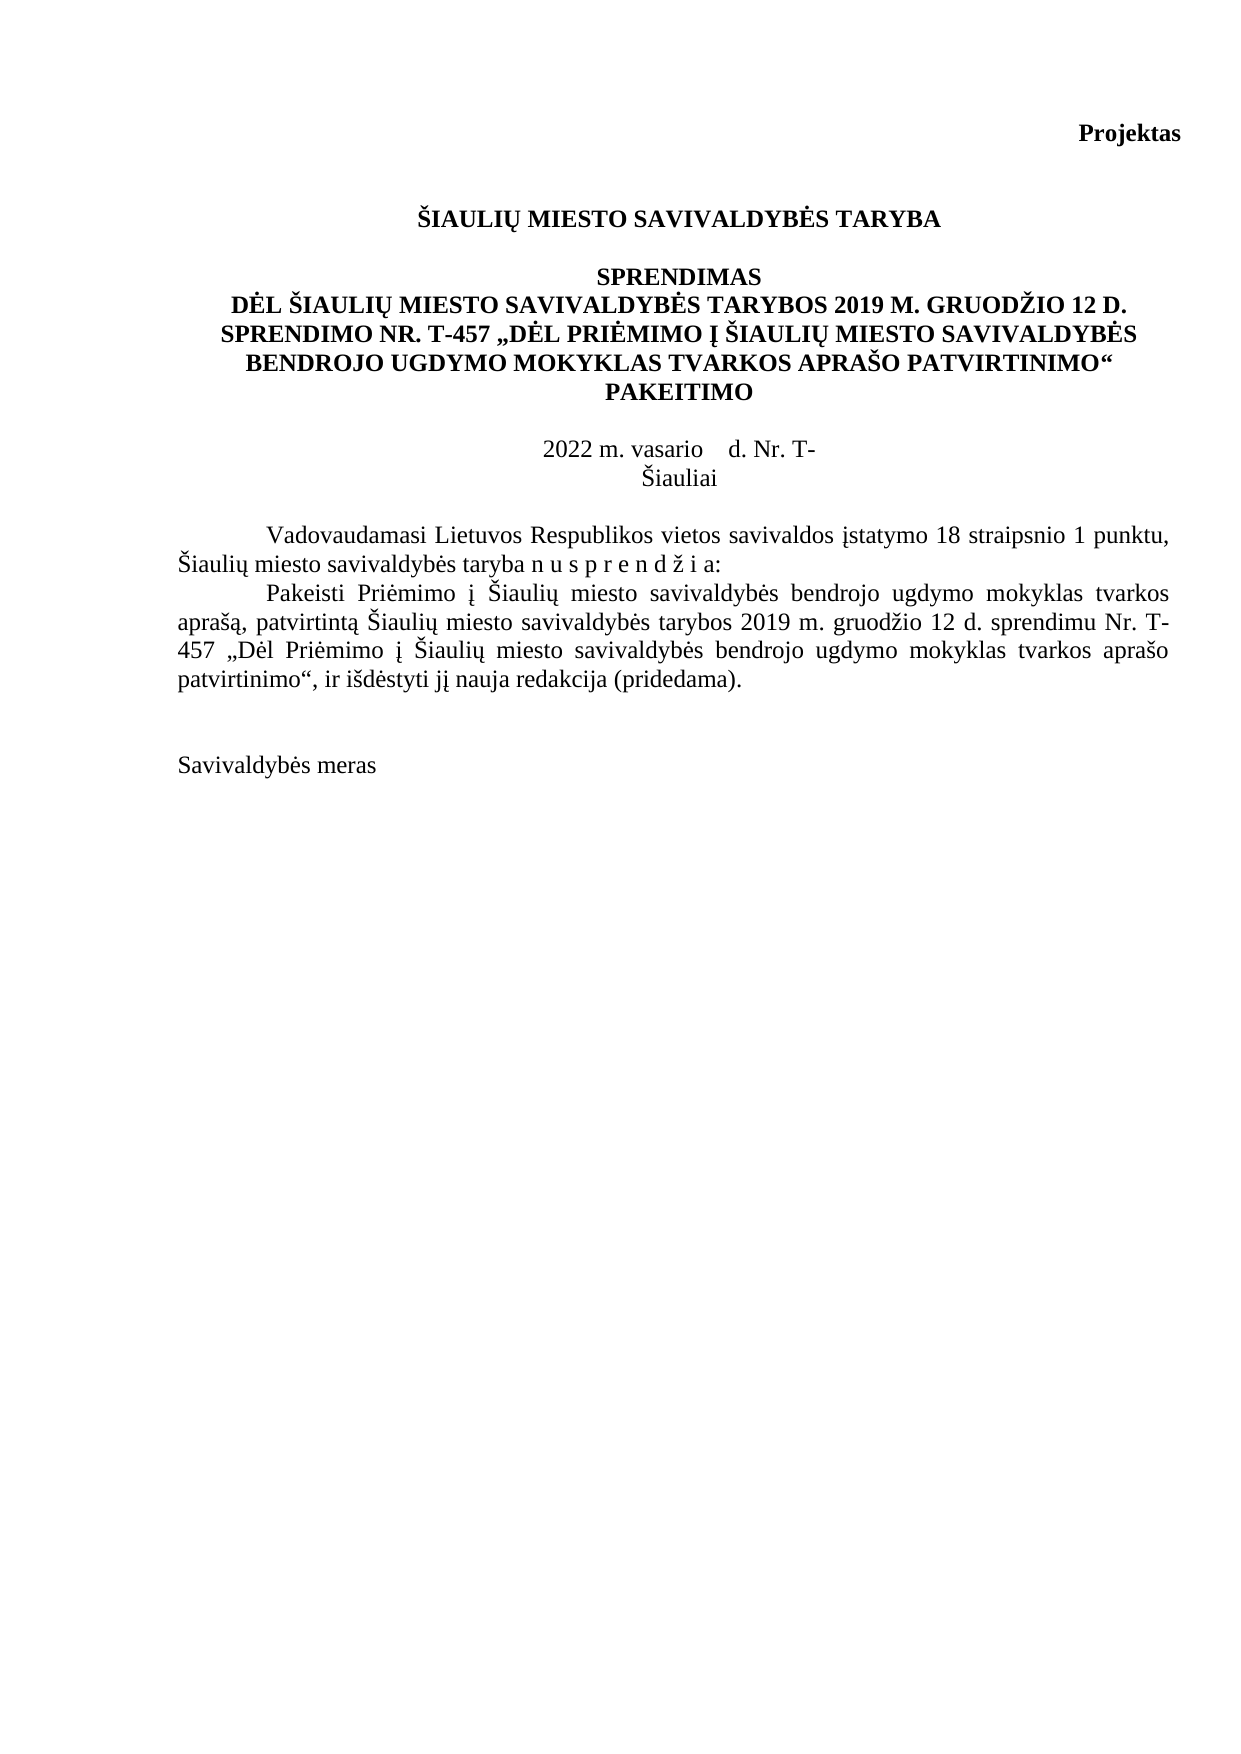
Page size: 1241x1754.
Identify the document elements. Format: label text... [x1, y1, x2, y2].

text 2022 m. vasario d. Nr. T- [177, 434, 1181, 463]
text Vadovaudamasi Lietuvos Respublikos vietos savivaldos įstatymo 18 straipsnio 1 punktu, Šiaulių miesto savivaldybės taryba n u s p r e n d ž i a: [177, 521, 1170, 578]
text dĖL ŠIAULIŲ MIESTO SAVIVALDYBĖS TARYBOS 2019 M. GRUODŽIO 12 D. SPRENDIMO NR. T-457 „DĖL PRIĖMIMO Į ŠIAULIŲ MIESTO SAVIVALDYBĖS BENDROJO UGDYMO MOKYKLAS TVARKOS APRAŠO PATVIRTINIMO“ PAKEITIMO [177, 291, 1181, 406]
text Savivaldybės meras [177, 751, 1181, 779]
text SPRENDIMAS [177, 262, 1181, 291]
text Pakeisti Priėmimo į Šiaulių miesto savivaldybės bendrojo ugdymo mokyklas tvarkos aprašą, patvirtintą Šiaulių miesto savivaldybės tarybos 2019 m. gruodžio 12 d. sprendimu Nr. T-457 „Dėl Priėmimo į Šiaulių miesto savivaldybės bendrojo ugdymo mokyklas tvarkos aprašo patvirtinimo“, ir išdėstyti jį nauja redakcija (pridedama). [177, 578, 1170, 693]
text Projektas [177, 118, 1181, 147]
text Šiauliai [177, 463, 1181, 492]
text Šiaulių miesto savivaldybės taryba [177, 204, 1181, 233]
